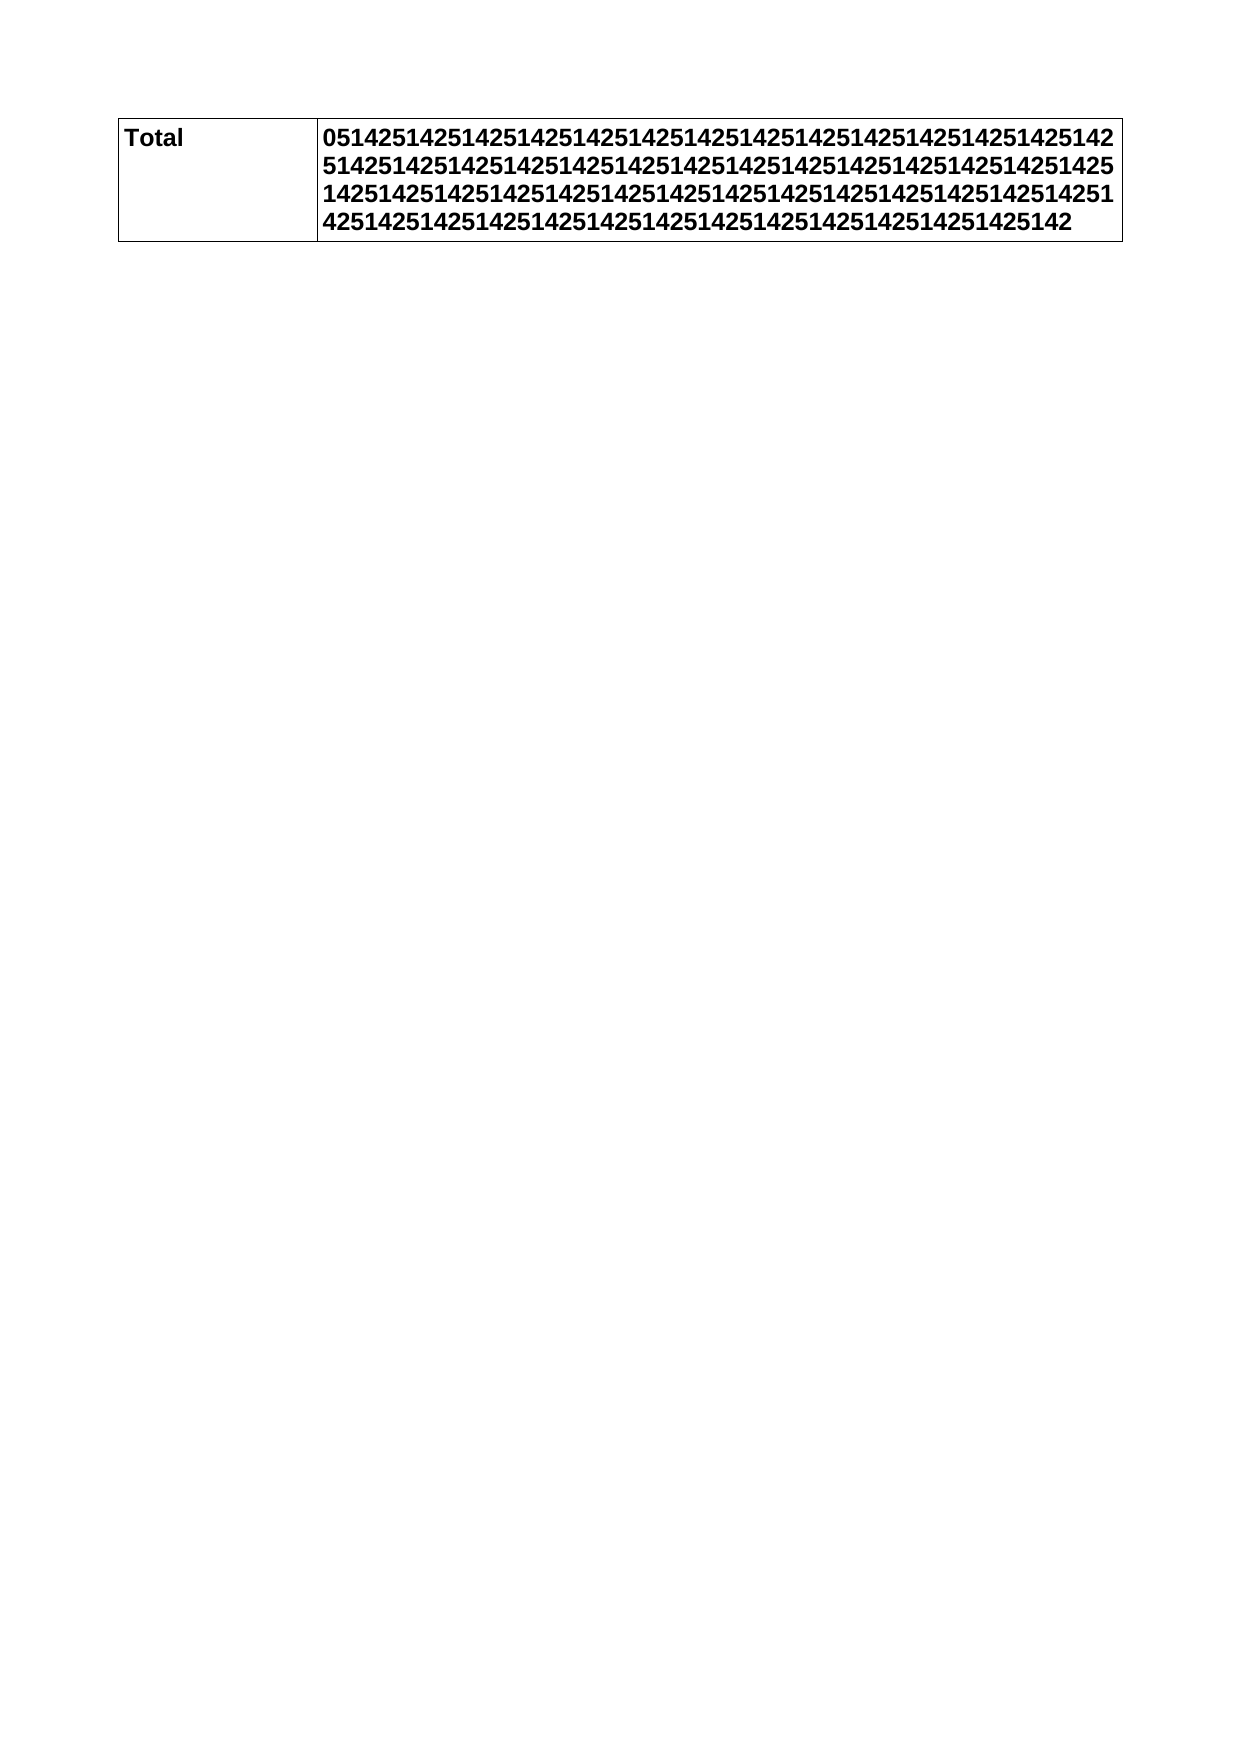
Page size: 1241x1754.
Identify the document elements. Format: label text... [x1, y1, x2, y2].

table_cell 051425142514251425142514251425142514251425142514251425142514251425142514251425142514251425142514251425142514251425142514251425142514251425142514251425142514251425142514251425142514251425142514251425142514251425142514251425142 [318, 119, 1122, 241]
table_cell Total [119, 119, 317, 241]
